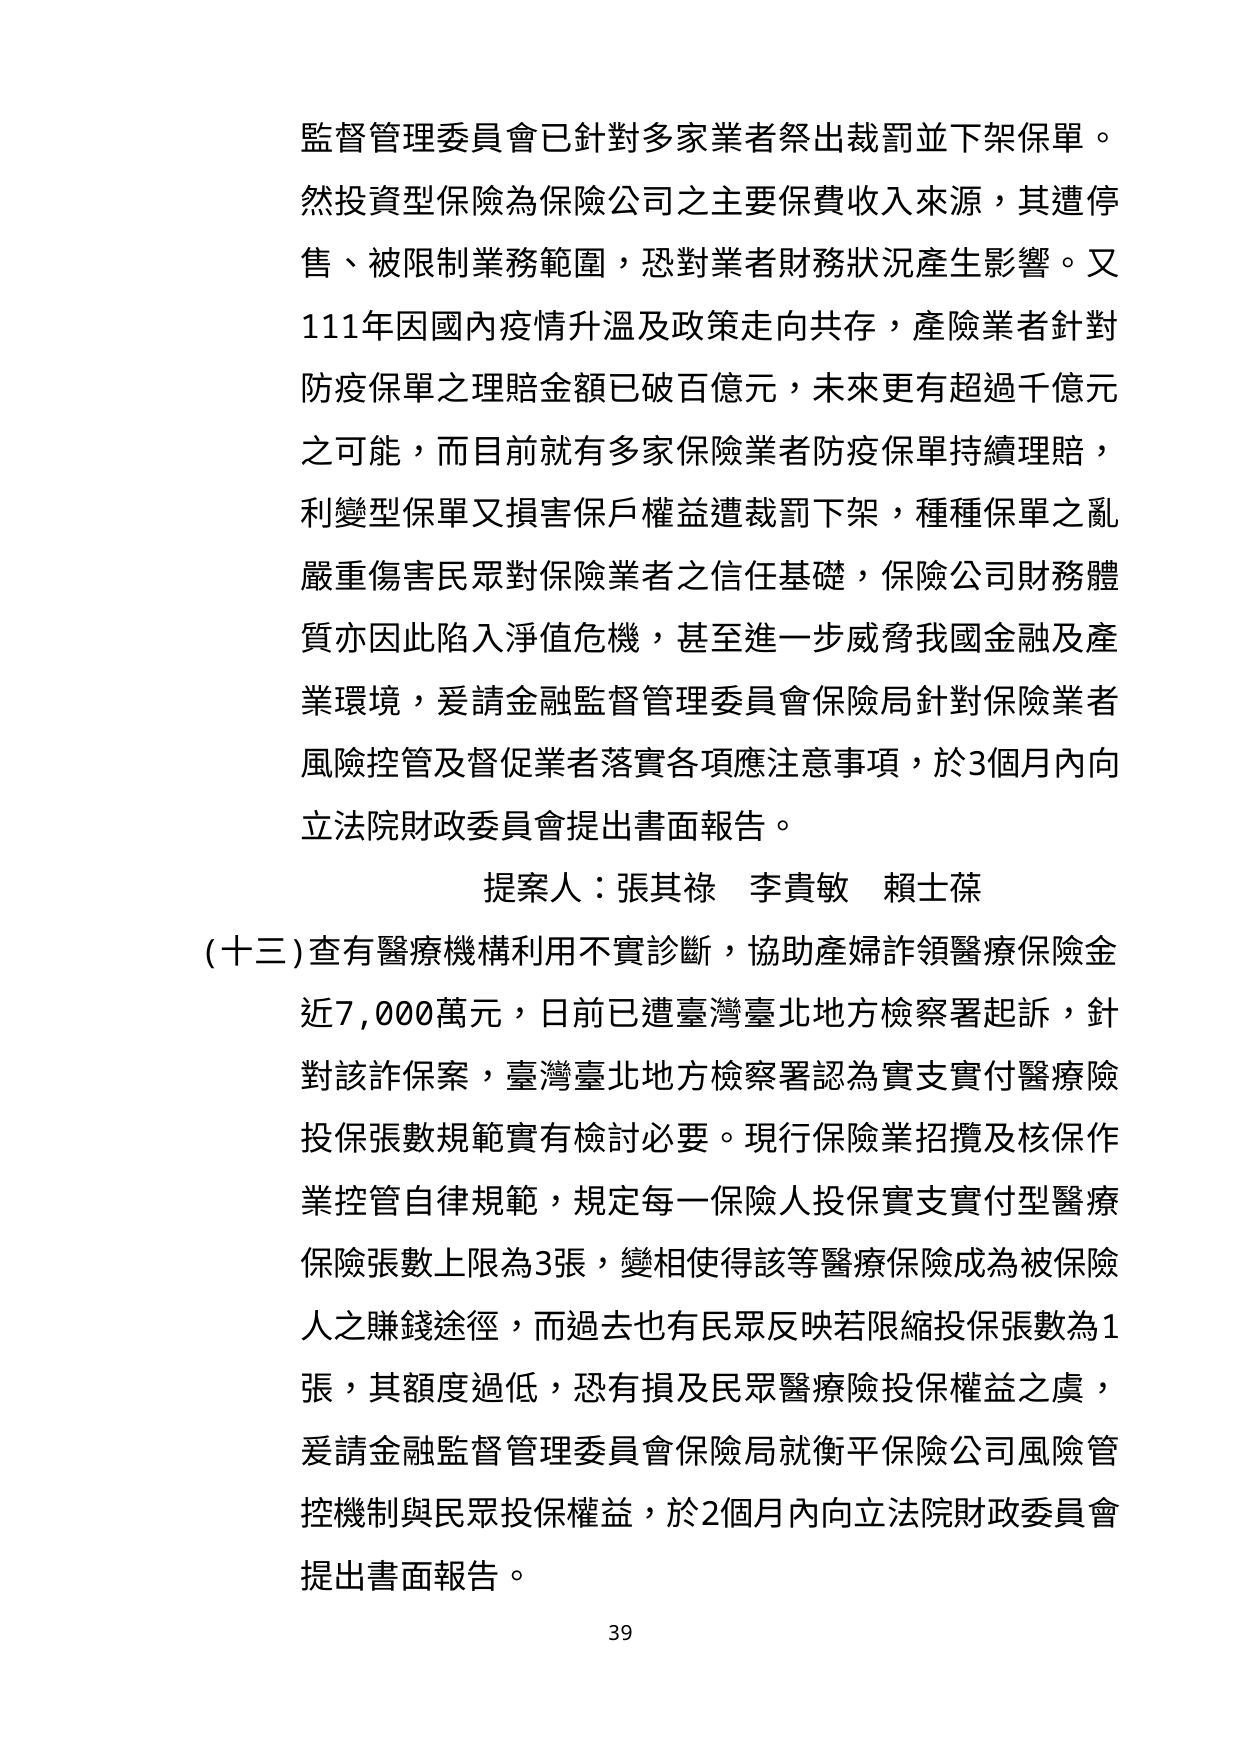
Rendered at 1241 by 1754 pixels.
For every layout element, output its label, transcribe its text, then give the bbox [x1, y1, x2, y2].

text (十三)查有醫療機構利用不實診斷，協助產婦詐領醫療保險金近7,000萬元，日前已遭臺灣臺北地方檢察署起訴，針對該詐保案，臺灣臺北地方檢察署認為實支實付醫療險投保張數規範實有檢討必要。現行保險業招攬及核保作業控管自律規範，規定每一保險人投保實支實付型醫療保險張數上限為3張，變相使得該等醫療保險成為被保險人之賺錢途徑，而過去也有民眾反映若限縮投保張數為1張，其額度過低，恐有損及民眾醫療險投保權益之虞，爰請金融監督管理委員會保險局就衡平保險公司風險管控機制與民眾投保權益，於2個月內向立法院財政委員會提出書面報告。 [200, 907, 1120, 1594]
text 監督管理委員會已針對多家業者祭出裁罰並下架保單。然投資型保險為保險公司之主要保費收入來源，其遭停售、被限制業務範圍，恐對業者財務狀況產生影響。又111年因國內疫情升溫及政策走向共存，產險業者針對防疫保單之理賠金額已破百億元，未來更有超過千億元之可能，而目前就有多家保險業者防疫保單持續理賠，利變型保單又損害保戶權益遭裁罰下架，種種保單之亂嚴重傷害民眾對保險業者之信任基礎，保險公司財務體質亦因此陷入淨值危機，甚至進一步威脅我國金融及產業環境，爰請金融監督管理委員會保險局針對保險業者風險控管及督促業者落實各項應注意事項，於3個月內向立法院財政委員會提出書面報告。 [200, 94, 1120, 844]
text 提案人：張其祿 李貴敏 賴士葆 [483, 844, 1120, 907]
